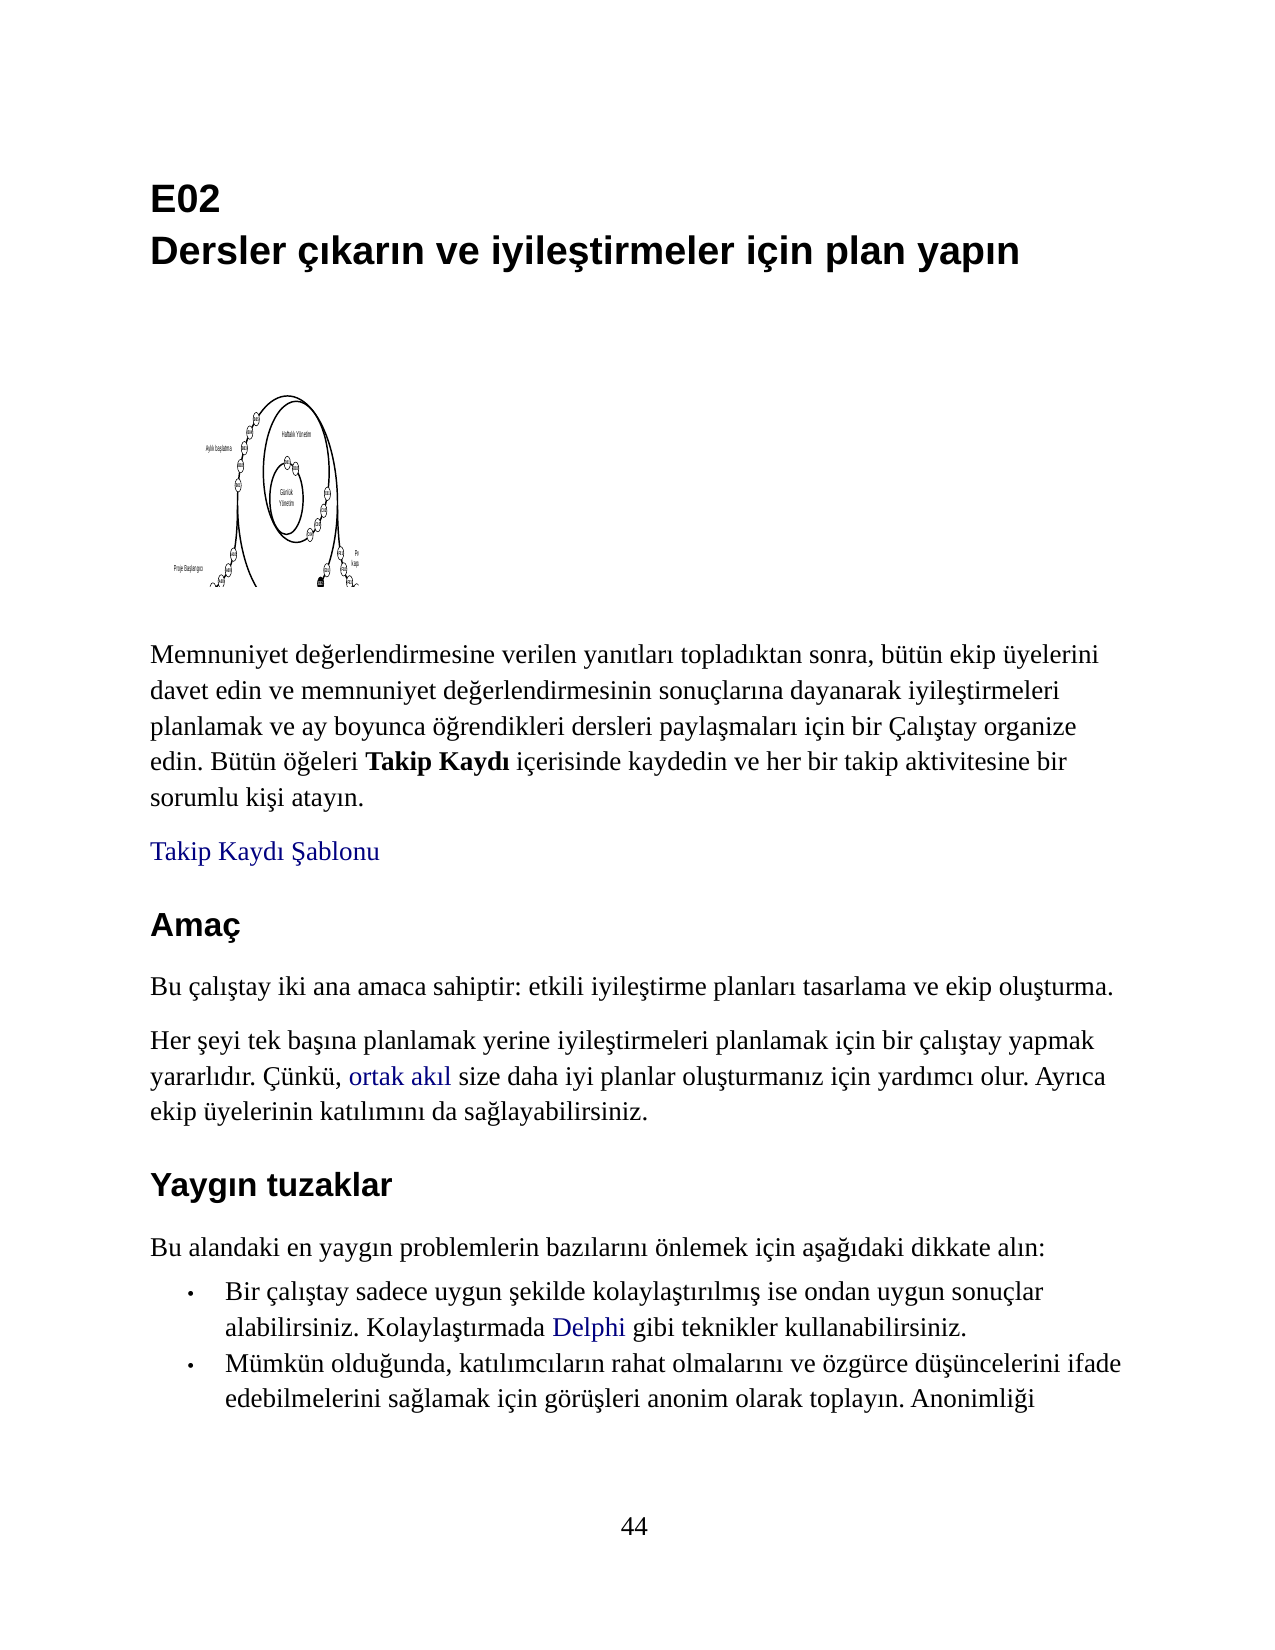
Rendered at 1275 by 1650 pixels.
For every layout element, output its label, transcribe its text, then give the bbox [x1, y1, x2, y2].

text Bu çalıştay iki ana amaca sahiptir: etkili iyileştirme planları tasarlama ve ekip oluşturma. [150, 970, 1125, 1001]
text Takip Kaydı Şablonu [150, 835, 1125, 866]
list Bir çalıştay sadece uygun şekilde kolaylaştırılmış ise ondan uygun sonuçlar alabilirsiniz. Kolaylaştırmada Delphi gibi teknikler kullanabilirsiniz. [187, 1275, 1125, 1342]
text Memnuniyet değerlendirmesine verilen yanıtları topladıktan sonra, bütün ekip üyelerini davet edin ve memnuniyet değerlendirmesinin sonuçlarına dayanarak iyileştirmeleri planlamak ve ay boyunca öğrendikleri dersleri paylaşmaları için bir Çalıştay organize edin. Bütün öğeleri Takip Kaydı içerisinde kaydedin ve her bir takip aktivitesine bir sorumlu kişi atayın. [150, 638, 1125, 812]
subtitle E02 Dersler çıkarın ve iyileştirmeler için plan yapın [150, 175, 1125, 273]
text Bu alandaki en yaygın problemlerin bazılarını önlemek için aşağıdaki dikkate alın: [150, 1231, 1125, 1262]
text Her şeyi tek başına planlamak yerine iyileştirmeleri planlamak için bir çalıştay yapmak yararlıdır. Çünkü, ortak akıl size daha iyi planlar oluşturmanız için yardımcı olur. Ayrıca ekip üyelerinin katılımını da sağlayabilirsiniz. [150, 1024, 1125, 1126]
list Mümkün olduğunda, katılımcıların rahat olmalarını ve özgürce düşüncelerini ifade edebilmelerini sağlamak için görüşleri anonim olarak toplayın. Anonimliği [187, 1347, 1125, 1414]
subtitle Yaygın tuzaklar [150, 1165, 1125, 1203]
subtitle Amaç [150, 904, 1125, 943]
